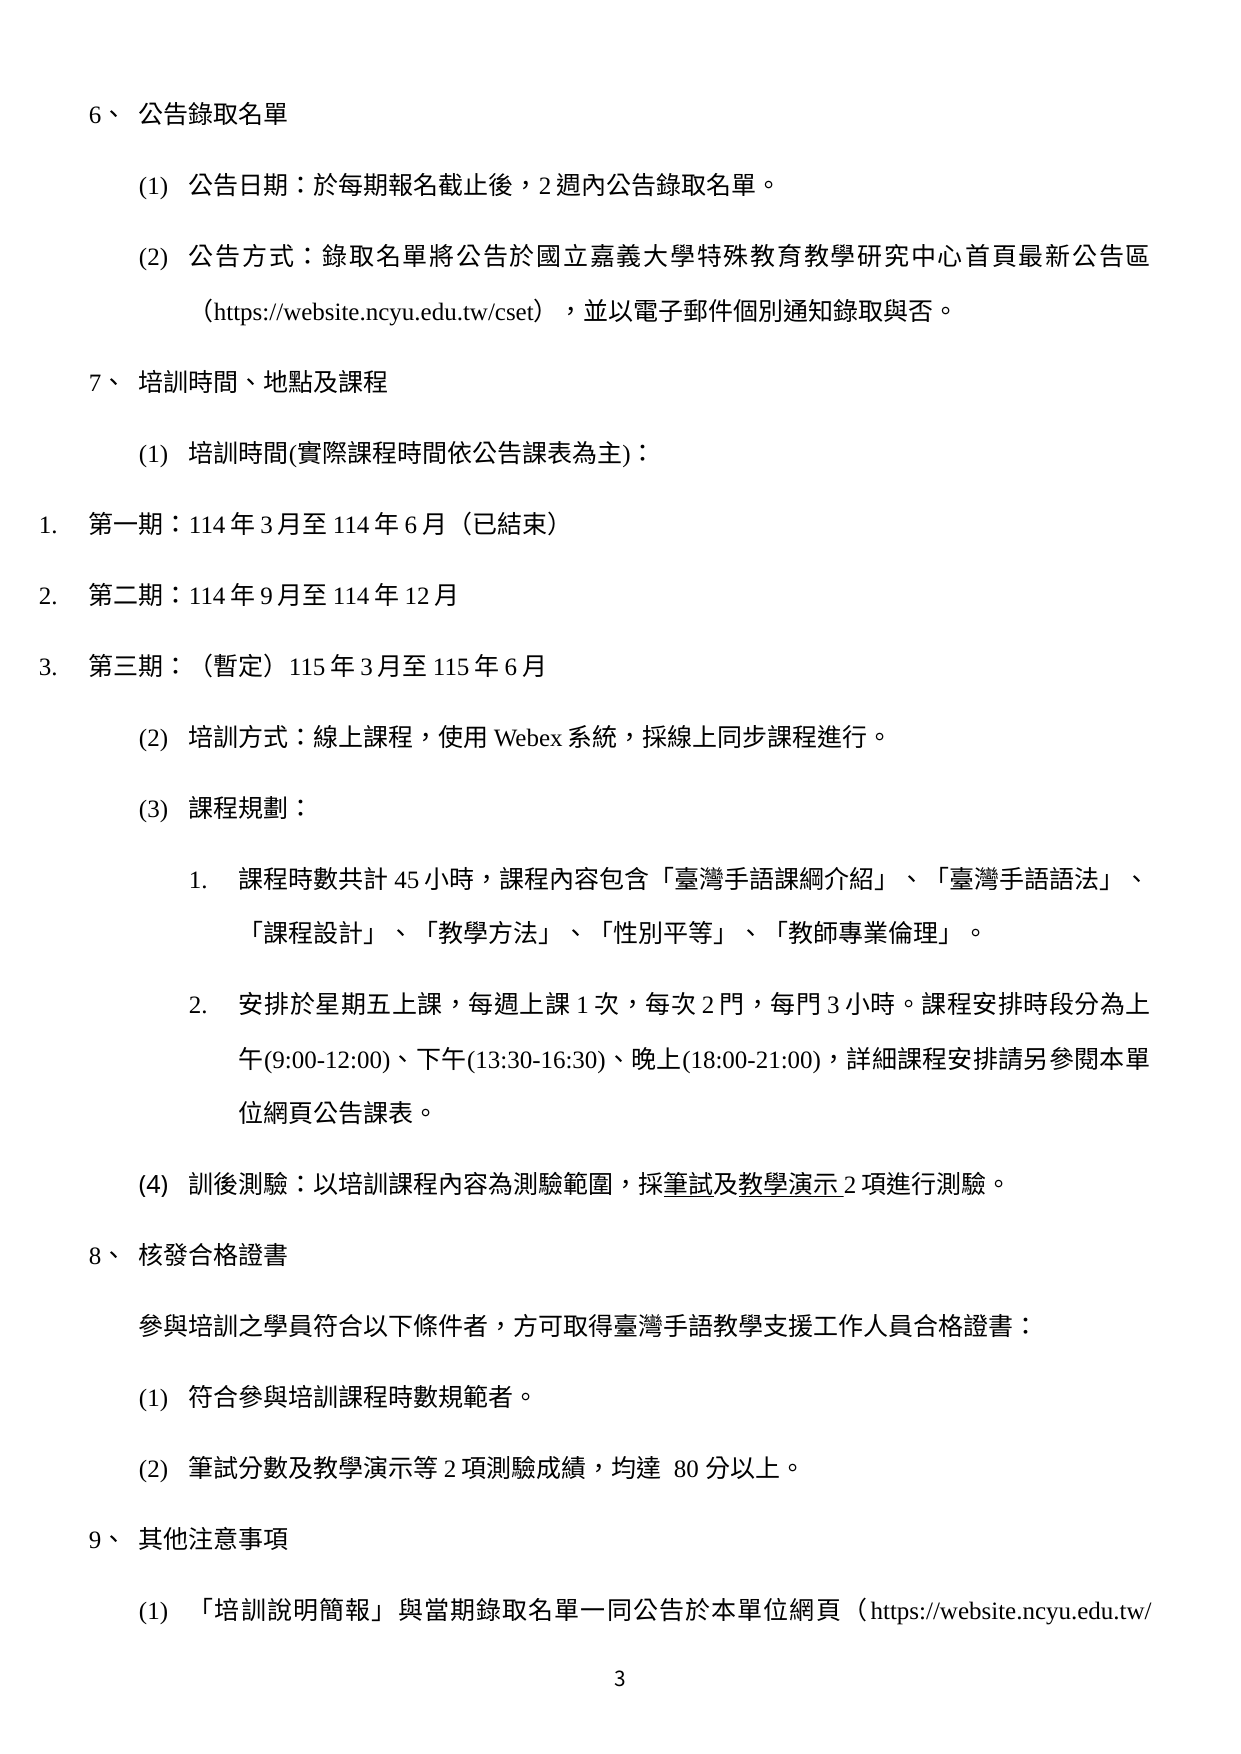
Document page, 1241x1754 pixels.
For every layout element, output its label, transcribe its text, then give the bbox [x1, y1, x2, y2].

list 其他注意事項 [89, 1520, 1152, 1556]
list 「培訓說明簡報」與當期錄取名單一同公告於本單位網頁（https://website.ncyu.edu.tw/ [139, 1591, 1152, 1627]
list 符合參與培訓課程時數規範者。 [139, 1378, 1152, 1414]
list 公告方式：錄取名單將公告於國立嘉義大學特殊教育教學研究中心首頁最新公告區（https://website.ncyu.edu.tw/cset），並以電子郵件個別通知錄取與否。 [139, 237, 1152, 327]
list 安排於星期五上課，每週上課1次，每次2門，每門3小時。課程安排時段分為上午(9:00-12:00)、下午(13:30-16:30)、晚上(18:00-21:00)，詳細課程安排請另參閱本單位網頁公告課表。 [189, 985, 1152, 1130]
list 課程時數共計45小時，課程內容包含「臺灣手語課綱介紹」、「臺灣手語語法」、「課程設計」、「教學方法」、「性別平等」、「教師專業倫理」。 [189, 859, 1152, 950]
list 課程規劃： [139, 788, 1152, 824]
list 公告錄取名單 [89, 94, 1152, 131]
list 培訓時間、地點及課程 [89, 362, 1152, 398]
list 第三期：（暫定）115年3月至115年6月 [38, 646, 1152, 682]
list 第一期：114年3月至114年6月（已結束） [38, 504, 1152, 540]
list 筆試分數及教學演示等2項測驗成績，均達 80 分以上。 [139, 1449, 1152, 1485]
list 培訓方式：線上課程，使用Webex系統，採線上同步課程進行。 [139, 717, 1152, 753]
list 核發合格證書 [89, 1236, 1152, 1272]
list 第二期：114年9月至114年12月 [38, 575, 1152, 611]
list 公告日期：於每期報名截止後，2週內公告錄取名單。 [139, 166, 1152, 202]
text 參與培訓之學員符合以下條件者，方可取得臺灣手語教學支援工作人員合格證書： [139, 1307, 1152, 1343]
list 培訓時間(實際課程時間依公告課表為主)： [139, 433, 1152, 469]
list 訓後測驗：以培訓課程內容為測驗範圍，採筆試及教學演示2項進行測驗。 [139, 1164, 1152, 1201]
